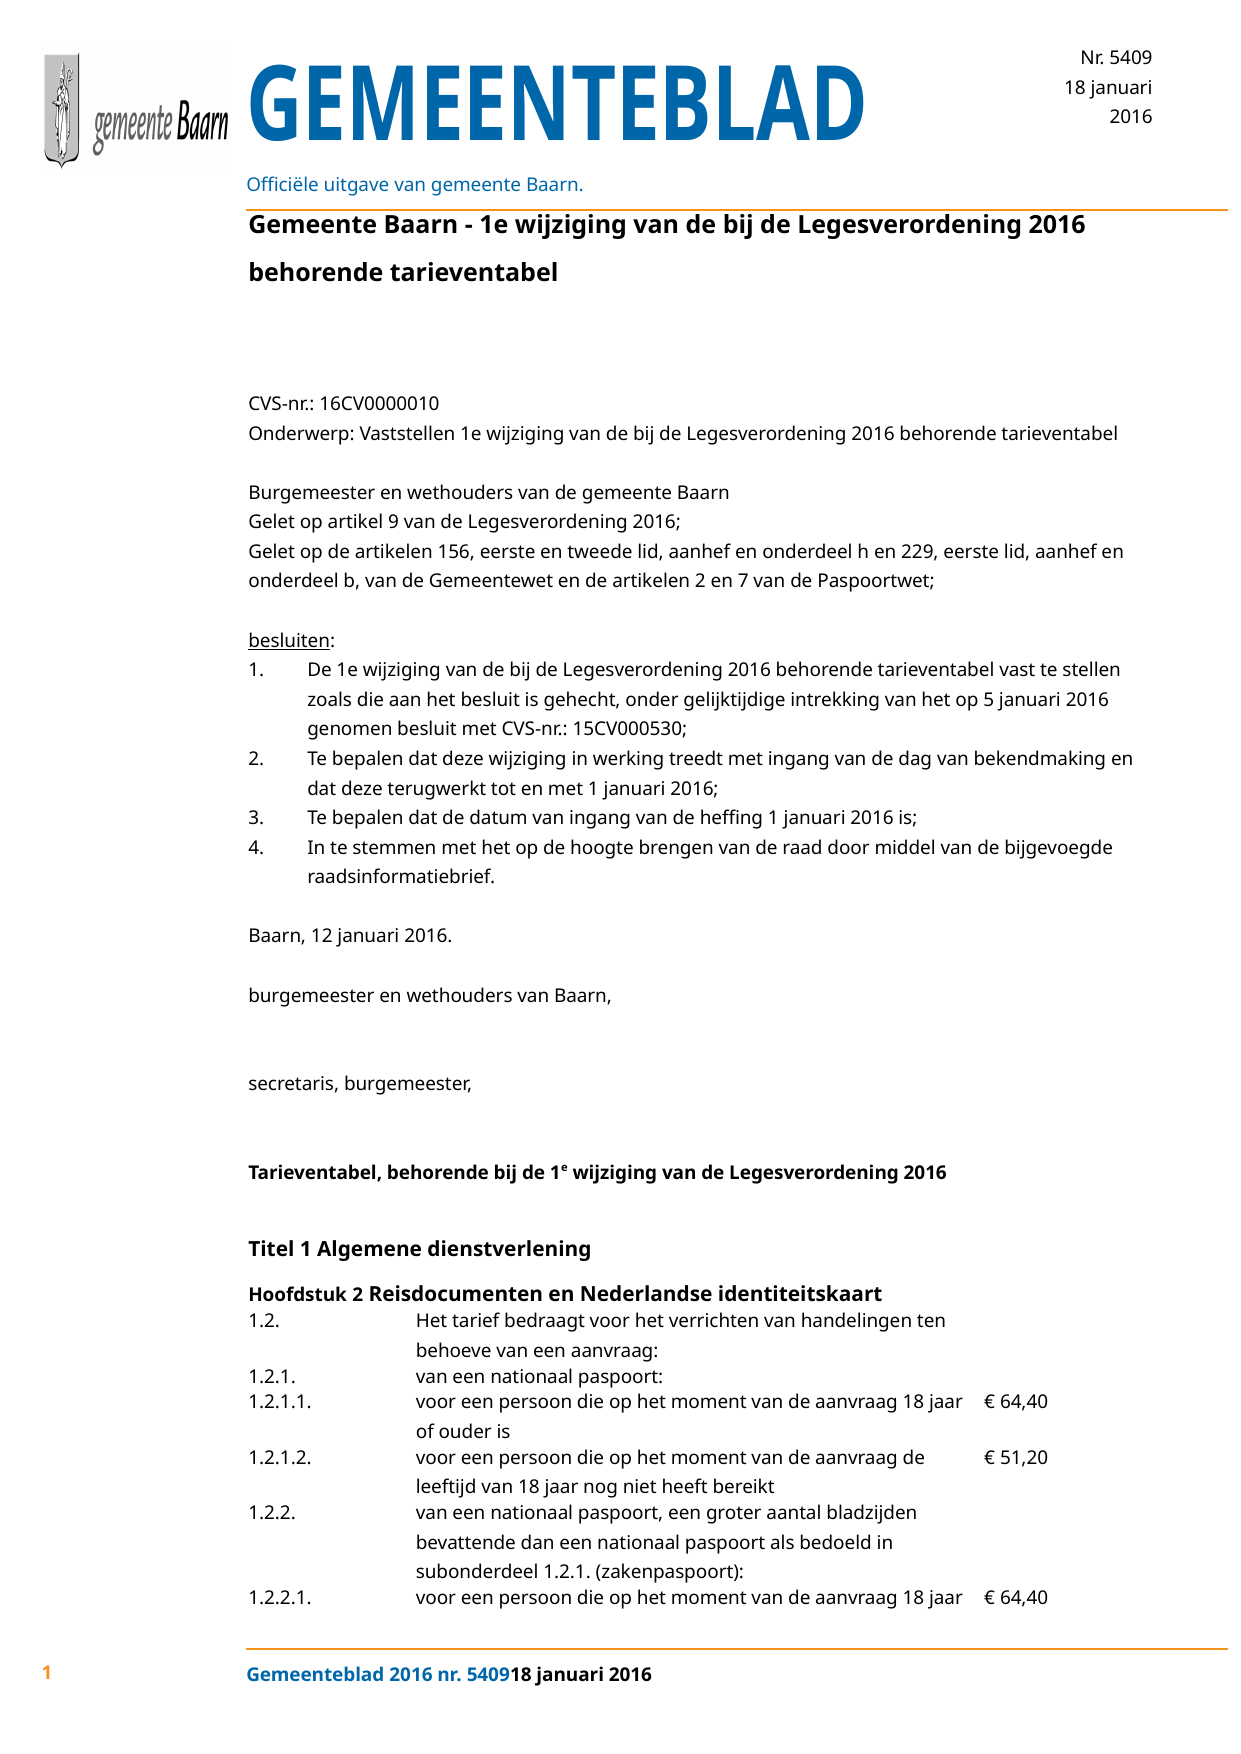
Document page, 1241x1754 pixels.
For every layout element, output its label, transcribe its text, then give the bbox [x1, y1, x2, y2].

text CVS-nr.: 16CV0000010 [248, 390, 1152, 416]
table_cell voor een persoon die op het moment van de aanvraag 18 jaar [416, 1584, 984, 1610]
text Burgemeester en wethouders van de gemeente Baarn [248, 479, 1152, 505]
text Baarn, 12 januari 2016. [248, 923, 1152, 948]
table_cell voor een persoon die op het moment van de aanvraag de leeftijd van 18 jaar nog niet heeft bereikt [416, 1444, 984, 1499]
text Gelet op de artikelen 156, eerste en tweede lid, aanhef en onderdeel h en 229, eerste lid, aanhef en onderdeel b, van de Gemeentewet en de artikelen 2 en 7 van de Paspoortwet; [248, 538, 1152, 593]
list Te bepalen dat deze wijziging in werking treedt met ingang van de dag van bekendmaking en dat deze terugwerkt tot en met 1 januari 2016; [248, 745, 1152, 801]
table_cell 1.2.1. [248, 1363, 416, 1389]
table_cell [984, 1499, 1152, 1584]
text burgemeester en wethouders van Baarn, [248, 982, 1152, 1008]
table_cell [984, 1363, 1152, 1389]
table_cell 1.2.2.1. [248, 1584, 416, 1610]
list De 1e wijziging van de bij de Legesverordening 2016 behorende tarieventabel vast te stellen zoals die aan het besluit is gehecht, onder gelijktijdige intrekking van het op 5 januari 2016 genomen besluit met CVS-nr.: 15CV000530; [248, 656, 1152, 741]
table_cell € 51,20 [984, 1444, 1152, 1499]
table_header [984, 1308, 1152, 1363]
text Gelet op artikel 9 van de Legesverordening 2016; [248, 508, 1152, 534]
table_cell van een nationaal paspoort, een groter aantal bladzijden bevattende dan een nationaal paspoort als bedoeld in subonderdeel 1.2.1. (zakenpaspoort): [416, 1499, 984, 1584]
table_cell 1.2.1.2. [248, 1444, 416, 1499]
text Gemeente Baarn - 1e wijziging van de bij de Legesverordening 2016 behorende tarieventabel [248, 211, 1152, 288]
table_cell van een nationaal paspoort: [416, 1363, 984, 1389]
table_cell 1.2.2. [248, 1499, 416, 1584]
table_cell voor een persoon die op het moment van de aanvraag 18 jaar of ouder is [416, 1389, 984, 1444]
text Tarieventabel, behorende bij de 1e wijziging van de Legesverordening 2016 [248, 1159, 1152, 1185]
text secretaris, burgemeester, [248, 1071, 1152, 1096]
picture [41, 47, 231, 172]
table_cell € 64,40 [984, 1389, 1152, 1444]
text Titel 1 Algemene dienstverlening [248, 1234, 1152, 1263]
table_header 1.2. [248, 1308, 416, 1363]
text Hoofdstuk 2 Reisdocumenten en Nederlandse identiteitskaart [248, 1279, 1152, 1307]
table_header Het tarief bedraagt voor het verrichten van handelingen ten behoeve van een aanvraag: [416, 1308, 984, 1363]
list Te bepalen dat de datum van ingang van de heffing 1 januari 2016 is; [248, 804, 1152, 830]
table_cell € 64,40 [984, 1584, 1152, 1610]
list In te stemmen met het op de hoogte brengen van de raad door middel van de bijgevoegde raadsinformatiebrief. [248, 834, 1152, 889]
text besluiten: [248, 627, 1152, 653]
table_cell 1.2.1.1. [248, 1389, 416, 1444]
text Onderwerp: Vaststellen 1e wijziging van de bij de Legesverordening 2016 behorende tarieventabel [248, 420, 1152, 446]
